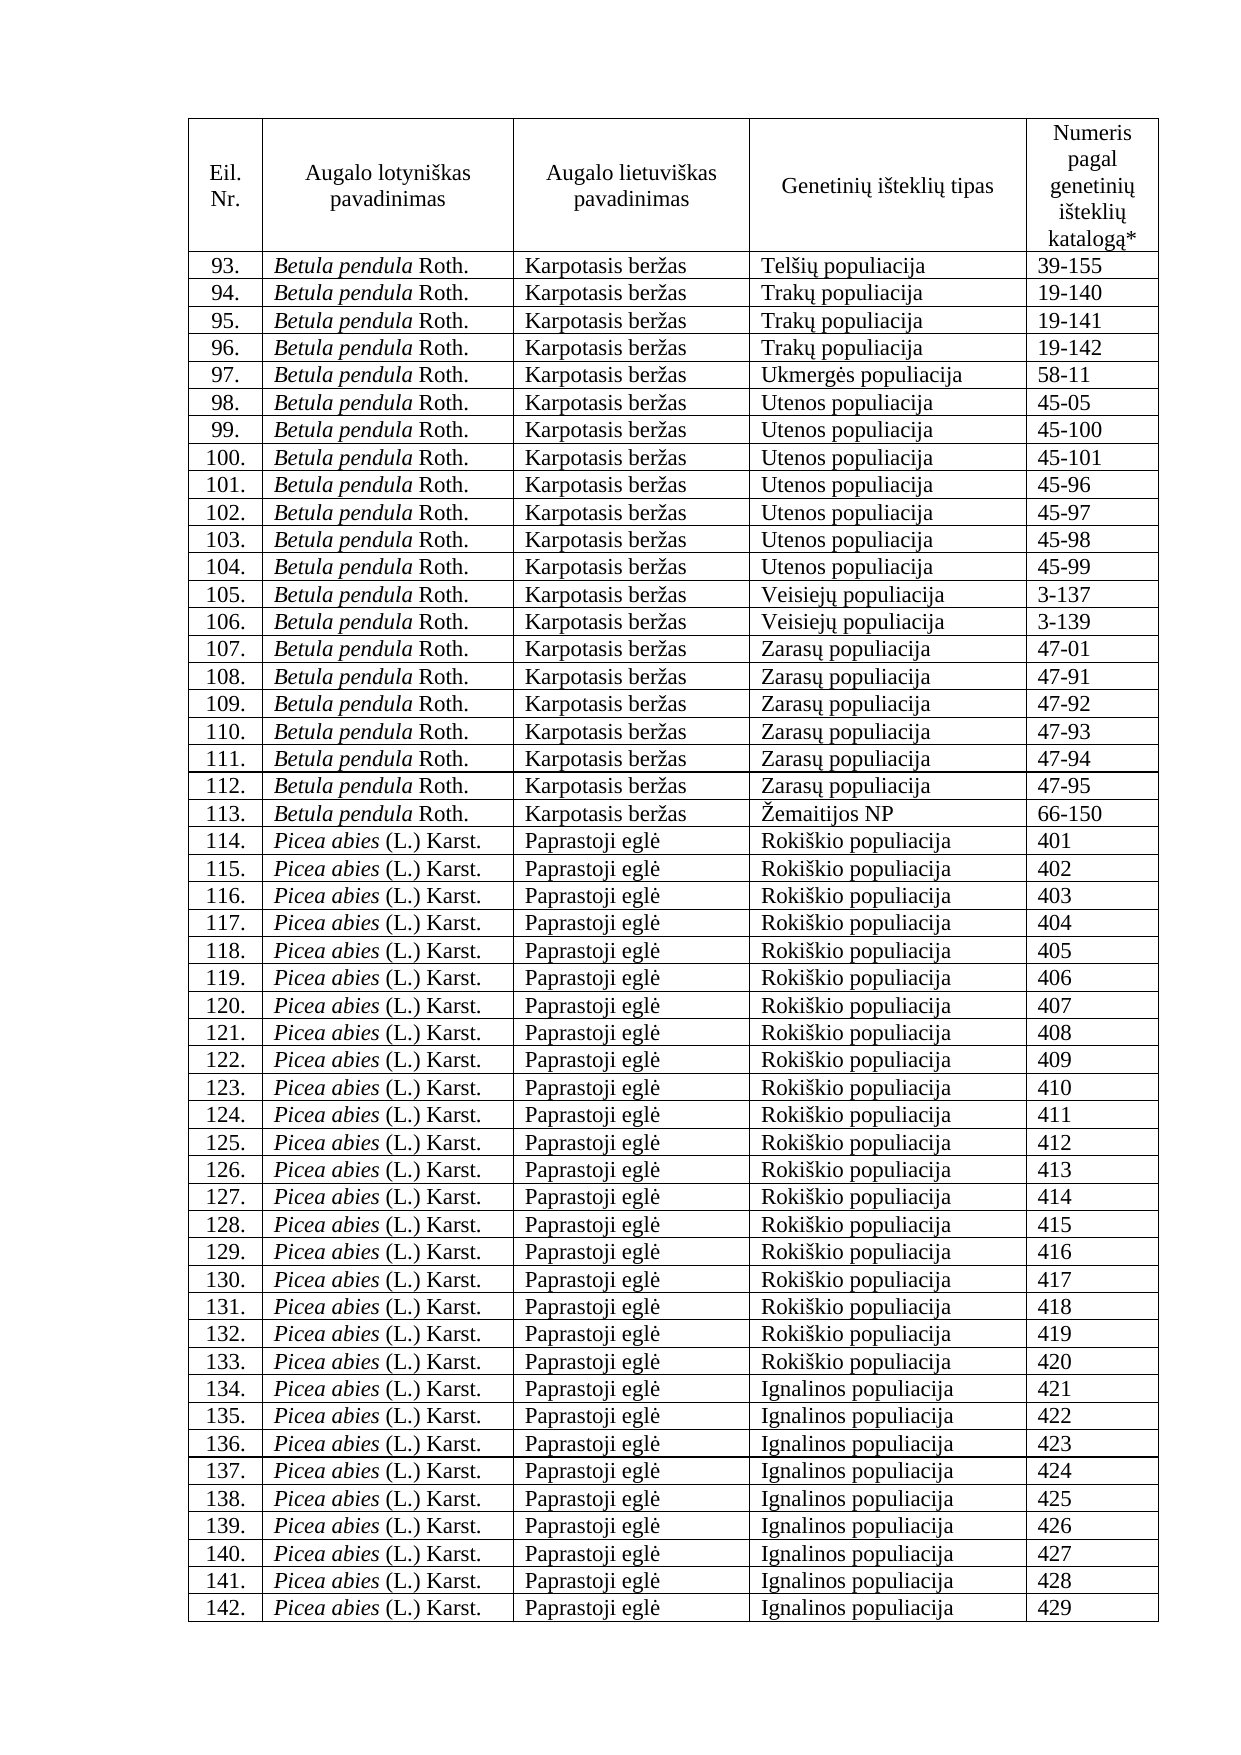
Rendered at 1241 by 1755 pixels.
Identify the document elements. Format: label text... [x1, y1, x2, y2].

table_cell Utenos populiacija [750, 471, 1026, 497]
table_cell Paprastoji eglė [514, 1019, 749, 1045]
table_cell Rokiškio populiacija [750, 1238, 1026, 1264]
table_cell Rokiškio populiacija [750, 882, 1026, 908]
table_cell 130. [189, 1266, 262, 1292]
table_cell 120. [189, 992, 262, 1018]
table_cell Rokiškio populiacija [750, 1348, 1026, 1374]
table_cell Betula pendula Roth. [263, 416, 513, 443]
table_cell 123. [189, 1074, 262, 1100]
table_cell Rokiškio populiacija [750, 1101, 1026, 1128]
table_cell Zarasų populiacija [750, 718, 1026, 744]
table_cell Paprastoji eglė [514, 1458, 749, 1484]
table_cell Picea abies (L.) Karst. [263, 1046, 513, 1073]
table_cell 117. [189, 910, 262, 936]
table_cell Paprastoji eglė [514, 855, 749, 881]
table_cell Paprastoji eglė [514, 937, 749, 963]
table_cell 19-141 [1027, 307, 1158, 333]
table_cell Paprastoji eglė [514, 992, 749, 1018]
table_cell 407 [1027, 992, 1158, 1018]
table_cell Picea abies (L.) Karst. [263, 992, 513, 1018]
table_cell 138. [189, 1485, 262, 1511]
table_cell Paprastoji eglė [514, 1211, 749, 1237]
table_cell 3-137 [1027, 581, 1158, 607]
table_cell Ignalinos populiacija [750, 1512, 1026, 1538]
table_cell Ignalinos populiacija [750, 1594, 1026, 1621]
table_cell 95. [189, 307, 262, 333]
table_cell Picea abies (L.) Karst. [263, 910, 513, 936]
table_cell Paprastoji eglė [514, 1430, 749, 1456]
table_cell 58-11 [1027, 362, 1158, 388]
table_cell 406 [1027, 964, 1158, 991]
table_cell 99. [189, 416, 262, 443]
table_cell Betula pendula Roth. [263, 608, 513, 634]
table_cell 141. [189, 1567, 262, 1593]
table_cell Picea abies (L.) Karst. [263, 964, 513, 991]
table_cell Picea abies (L.) Karst. [263, 882, 513, 908]
table_cell Ignalinos populiacija [750, 1567, 1026, 1593]
table_cell Zarasų populiacija [750, 745, 1026, 771]
table_cell Karpotasis beržas [514, 279, 749, 306]
table_header Genetinių išteklių tipas [750, 119, 1026, 251]
table_cell Betula pendula Roth. [263, 252, 513, 278]
table_cell Betula pendula Roth. [263, 307, 513, 333]
table_cell Paprastoji eglė [514, 1046, 749, 1073]
table_cell 414 [1027, 1184, 1158, 1210]
table_cell Picea abies (L.) Karst. [263, 827, 513, 854]
table_cell Picea abies (L.) Karst. [263, 1485, 513, 1511]
table_cell Karpotasis beržas [514, 663, 749, 689]
table_cell 423 [1027, 1430, 1158, 1456]
table_cell 122. [189, 1046, 262, 1073]
table_cell Betula pendula Roth. [263, 279, 513, 306]
table_cell 403 [1027, 882, 1158, 908]
table_cell 106. [189, 608, 262, 634]
table_cell Picea abies (L.) Karst. [263, 1458, 513, 1484]
table_cell Karpotasis beržas [514, 773, 749, 799]
table_cell Betula pendula Roth. [263, 800, 513, 826]
table_cell 109. [189, 690, 262, 717]
table_cell Picea abies (L.) Karst. [263, 1348, 513, 1374]
table_cell Veisiejų populiacija [750, 581, 1026, 607]
table_cell Karpotasis beržas [514, 389, 749, 415]
table_cell Betula pendula Roth. [263, 773, 513, 799]
table_cell 119. [189, 964, 262, 991]
table_cell 125. [189, 1129, 262, 1155]
table_cell Paprastoji eglė [514, 1485, 749, 1511]
table_cell Ignalinos populiacija [750, 1403, 1026, 1429]
table_cell Rokiškio populiacija [750, 910, 1026, 936]
table_cell Paprastoji eglė [514, 1403, 749, 1429]
table_cell 47-01 [1027, 636, 1158, 662]
table_cell 108. [189, 663, 262, 689]
table_cell 116. [189, 882, 262, 908]
table_cell Karpotasis beržas [514, 553, 749, 580]
table_cell 101. [189, 471, 262, 497]
table_cell Betula pendula Roth. [263, 553, 513, 580]
table_cell Betula pendula Roth. [263, 745, 513, 771]
table_cell 45-98 [1027, 526, 1158, 552]
table_cell 429 [1027, 1594, 1158, 1621]
table_cell 107. [189, 636, 262, 662]
table_cell 142. [189, 1594, 262, 1621]
table_cell Rokiškio populiacija [750, 1074, 1026, 1100]
table_cell Utenos populiacija [750, 444, 1026, 470]
table_cell Betula pendula Roth. [263, 389, 513, 415]
table_cell Picea abies (L.) Karst. [263, 1293, 513, 1319]
table_cell 419 [1027, 1320, 1158, 1347]
table_cell Karpotasis beržas [514, 307, 749, 333]
table_cell Karpotasis beržas [514, 608, 749, 634]
table_cell 426 [1027, 1512, 1158, 1538]
table_cell 404 [1027, 910, 1158, 936]
table_cell 418 [1027, 1293, 1158, 1319]
table_cell Utenos populiacija [750, 526, 1026, 552]
table_cell 45-97 [1027, 499, 1158, 525]
table_cell 66-150 [1027, 800, 1158, 826]
table_cell Ignalinos populiacija [750, 1458, 1026, 1484]
table_cell Betula pendula Roth. [263, 334, 513, 361]
table_cell 401 [1027, 827, 1158, 854]
table_cell 405 [1027, 937, 1158, 963]
table_cell 409 [1027, 1046, 1158, 1073]
table_cell 422 [1027, 1403, 1158, 1429]
table_cell Ukmergės populiacija [750, 362, 1026, 388]
table_cell 121. [189, 1019, 262, 1045]
table_cell 94. [189, 279, 262, 306]
table_cell 132. [189, 1320, 262, 1347]
table_cell 420 [1027, 1348, 1158, 1374]
table_cell Paprastoji eglė [514, 1348, 749, 1374]
table_cell 137. [189, 1458, 262, 1484]
table_cell Karpotasis beržas [514, 362, 749, 388]
table_cell 96. [189, 334, 262, 361]
table_cell Picea abies (L.) Karst. [263, 1403, 513, 1429]
table_cell 425 [1027, 1485, 1158, 1511]
table_cell Ignalinos populiacija [750, 1485, 1026, 1511]
table_cell 3-139 [1027, 608, 1158, 634]
table_cell 47-93 [1027, 718, 1158, 744]
table_cell Picea abies (L.) Karst. [263, 1375, 513, 1402]
table_cell Telšių populiacija [750, 252, 1026, 278]
table_cell Rokiškio populiacija [750, 937, 1026, 963]
table_cell 45-101 [1027, 444, 1158, 470]
table_header Numeris pagal genetinių išteklių katalogą* [1027, 119, 1158, 251]
table_cell 47-95 [1027, 773, 1158, 799]
table_cell Picea abies (L.) Karst. [263, 1430, 513, 1456]
table_cell Rokiškio populiacija [750, 1293, 1026, 1319]
table_cell Rokiškio populiacija [750, 1156, 1026, 1182]
table_header Eil. Nr. [189, 119, 262, 251]
table_cell Paprastoji eglė [514, 882, 749, 908]
table_cell Picea abies (L.) Karst. [263, 855, 513, 881]
table_cell 140. [189, 1540, 262, 1566]
table_cell Picea abies (L.) Karst. [263, 1184, 513, 1210]
table_cell Paprastoji eglė [514, 1293, 749, 1319]
table_cell Picea abies (L.) Karst. [263, 937, 513, 963]
table_cell Karpotasis beržas [514, 526, 749, 552]
table_cell 112. [189, 773, 262, 799]
table_cell Picea abies (L.) Karst. [263, 1567, 513, 1593]
table_cell Picea abies (L.) Karst. [263, 1238, 513, 1264]
table_cell Betula pendula Roth. [263, 526, 513, 552]
table_cell Trakų populiacija [750, 307, 1026, 333]
table_cell Rokiškio populiacija [750, 1184, 1026, 1210]
table_cell Zarasų populiacija [750, 636, 1026, 662]
table_cell Karpotasis beržas [514, 334, 749, 361]
table_cell 417 [1027, 1266, 1158, 1292]
table_cell Utenos populiacija [750, 416, 1026, 443]
table_cell Rokiškio populiacija [750, 964, 1026, 991]
table_cell 428 [1027, 1567, 1158, 1593]
table_cell Betula pendula Roth. [263, 471, 513, 497]
table_cell Paprastoji eglė [514, 1540, 749, 1566]
table_cell 93. [189, 252, 262, 278]
table_cell Picea abies (L.) Karst. [263, 1156, 513, 1182]
table_cell 139. [189, 1512, 262, 1538]
table_cell 412 [1027, 1129, 1158, 1155]
table_cell Betula pendula Roth. [263, 499, 513, 525]
table_cell 126. [189, 1156, 262, 1182]
table_cell 105. [189, 581, 262, 607]
table_cell Betula pendula Roth. [263, 581, 513, 607]
table_cell 118. [189, 937, 262, 963]
table_cell Rokiškio populiacija [750, 992, 1026, 1018]
table_cell 110. [189, 718, 262, 744]
table_cell 413 [1027, 1156, 1158, 1182]
table_cell Utenos populiacija [750, 389, 1026, 415]
table_cell Utenos populiacija [750, 553, 1026, 580]
table_cell Paprastoji eglė [514, 1320, 749, 1347]
table_cell Veisiejų populiacija [750, 608, 1026, 634]
table_cell Zarasų populiacija [750, 773, 1026, 799]
table_cell Paprastoji eglė [514, 1512, 749, 1538]
table_cell Betula pendula Roth. [263, 444, 513, 470]
table_cell 114. [189, 827, 262, 854]
table_cell Paprastoji eglė [514, 1074, 749, 1100]
table_cell 19-142 [1027, 334, 1158, 361]
table_cell Karpotasis beržas [514, 636, 749, 662]
table_cell 131. [189, 1293, 262, 1319]
table_cell Paprastoji eglė [514, 1567, 749, 1593]
table_cell 427 [1027, 1540, 1158, 1566]
table_cell 133. [189, 1348, 262, 1374]
table_cell Picea abies (L.) Karst. [263, 1266, 513, 1292]
table_cell Betula pendula Roth. [263, 663, 513, 689]
table_cell Karpotasis beržas [514, 416, 749, 443]
table_cell Trakų populiacija [750, 279, 1026, 306]
table_cell Karpotasis beržas [514, 252, 749, 278]
table_cell Rokiškio populiacija [750, 1266, 1026, 1292]
table_cell Paprastoji eglė [514, 1238, 749, 1264]
table_cell 102. [189, 499, 262, 525]
table_cell 47-91 [1027, 663, 1158, 689]
table_cell 136. [189, 1430, 262, 1456]
table_cell Paprastoji eglė [514, 1156, 749, 1182]
table_cell 115. [189, 855, 262, 881]
table_cell 103. [189, 526, 262, 552]
table_cell Paprastoji eglė [514, 1375, 749, 1402]
table_cell Karpotasis beržas [514, 690, 749, 717]
table_cell Karpotasis beržas [514, 745, 749, 771]
table_cell Picea abies (L.) Karst. [263, 1074, 513, 1100]
table_cell Paprastoji eglė [514, 1184, 749, 1210]
table_cell Rokiškio populiacija [750, 1129, 1026, 1155]
table_cell Zarasų populiacija [750, 690, 1026, 717]
table_cell Karpotasis beržas [514, 444, 749, 470]
table_cell 424 [1027, 1458, 1158, 1484]
table_cell Karpotasis beržas [514, 718, 749, 744]
table_cell 45-100 [1027, 416, 1158, 443]
table_cell 47-94 [1027, 745, 1158, 771]
table_cell Utenos populiacija [750, 499, 1026, 525]
table_cell 39-155 [1027, 252, 1158, 278]
table_cell Picea abies (L.) Karst. [263, 1211, 513, 1237]
table_cell Paprastoji eglė [514, 827, 749, 854]
table_cell 45-96 [1027, 471, 1158, 497]
table_cell 45-99 [1027, 553, 1158, 580]
table_cell Picea abies (L.) Karst. [263, 1540, 513, 1566]
table_cell Picea abies (L.) Karst. [263, 1019, 513, 1045]
table_cell Rokiškio populiacija [750, 1046, 1026, 1073]
table_cell 415 [1027, 1211, 1158, 1237]
table_cell Karpotasis beržas [514, 471, 749, 497]
table_cell Picea abies (L.) Karst. [263, 1594, 513, 1621]
table_cell 411 [1027, 1101, 1158, 1128]
table_cell Betula pendula Roth. [263, 690, 513, 717]
table_cell 135. [189, 1403, 262, 1429]
table_cell Rokiškio populiacija [750, 1211, 1026, 1237]
table_cell Betula pendula Roth. [263, 636, 513, 662]
table_cell 129. [189, 1238, 262, 1264]
table_cell Rokiškio populiacija [750, 827, 1026, 854]
table_cell Ignalinos populiacija [750, 1430, 1026, 1456]
table_cell 128. [189, 1211, 262, 1237]
table_cell 100. [189, 444, 262, 470]
table_cell Rokiškio populiacija [750, 1320, 1026, 1347]
table_header Augalo lotyniškas pavadinimas [263, 119, 513, 251]
table_cell 402 [1027, 855, 1158, 881]
table_cell Karpotasis beržas [514, 800, 749, 826]
table_cell Picea abies (L.) Karst. [263, 1101, 513, 1128]
table_cell Betula pendula Roth. [263, 362, 513, 388]
table_cell Paprastoji eglė [514, 1129, 749, 1155]
table_cell 124. [189, 1101, 262, 1128]
table_cell Rokiškio populiacija [750, 855, 1026, 881]
table_cell Paprastoji eglė [514, 910, 749, 936]
table_cell Trakų populiacija [750, 334, 1026, 361]
table_cell Karpotasis beržas [514, 499, 749, 525]
table_cell Paprastoji eglė [514, 964, 749, 991]
table_cell 97. [189, 362, 262, 388]
table_cell 127. [189, 1184, 262, 1210]
table_cell Picea abies (L.) Karst. [263, 1129, 513, 1155]
table_cell 410 [1027, 1074, 1158, 1100]
table_cell Paprastoji eglė [514, 1101, 749, 1128]
table_cell 47-92 [1027, 690, 1158, 717]
table_cell 45-05 [1027, 389, 1158, 415]
table_cell Žemaitijos NP [750, 800, 1026, 826]
table_cell 104. [189, 553, 262, 580]
table_cell 98. [189, 389, 262, 415]
table_cell Ignalinos populiacija [750, 1375, 1026, 1402]
table_header Augalo lietuviškas pavadinimas [514, 119, 749, 251]
table_cell Picea abies (L.) Karst. [263, 1512, 513, 1538]
table_cell 19-140 [1027, 279, 1158, 306]
table_cell 421 [1027, 1375, 1158, 1402]
table_cell Paprastoji eglė [514, 1594, 749, 1621]
table_cell Picea abies (L.) Karst. [263, 1320, 513, 1347]
table_cell 134. [189, 1375, 262, 1402]
table_cell 113. [189, 800, 262, 826]
table_cell Ignalinos populiacija [750, 1540, 1026, 1566]
table_cell 416 [1027, 1238, 1158, 1264]
table_cell Betula pendula Roth. [263, 718, 513, 744]
table_cell 408 [1027, 1019, 1158, 1045]
table_cell Karpotasis beržas [514, 581, 749, 607]
table_cell Rokiškio populiacija [750, 1019, 1026, 1045]
table_cell Paprastoji eglė [514, 1266, 749, 1292]
table_cell Zarasų populiacija [750, 663, 1026, 689]
table_cell 111. [189, 745, 262, 771]
